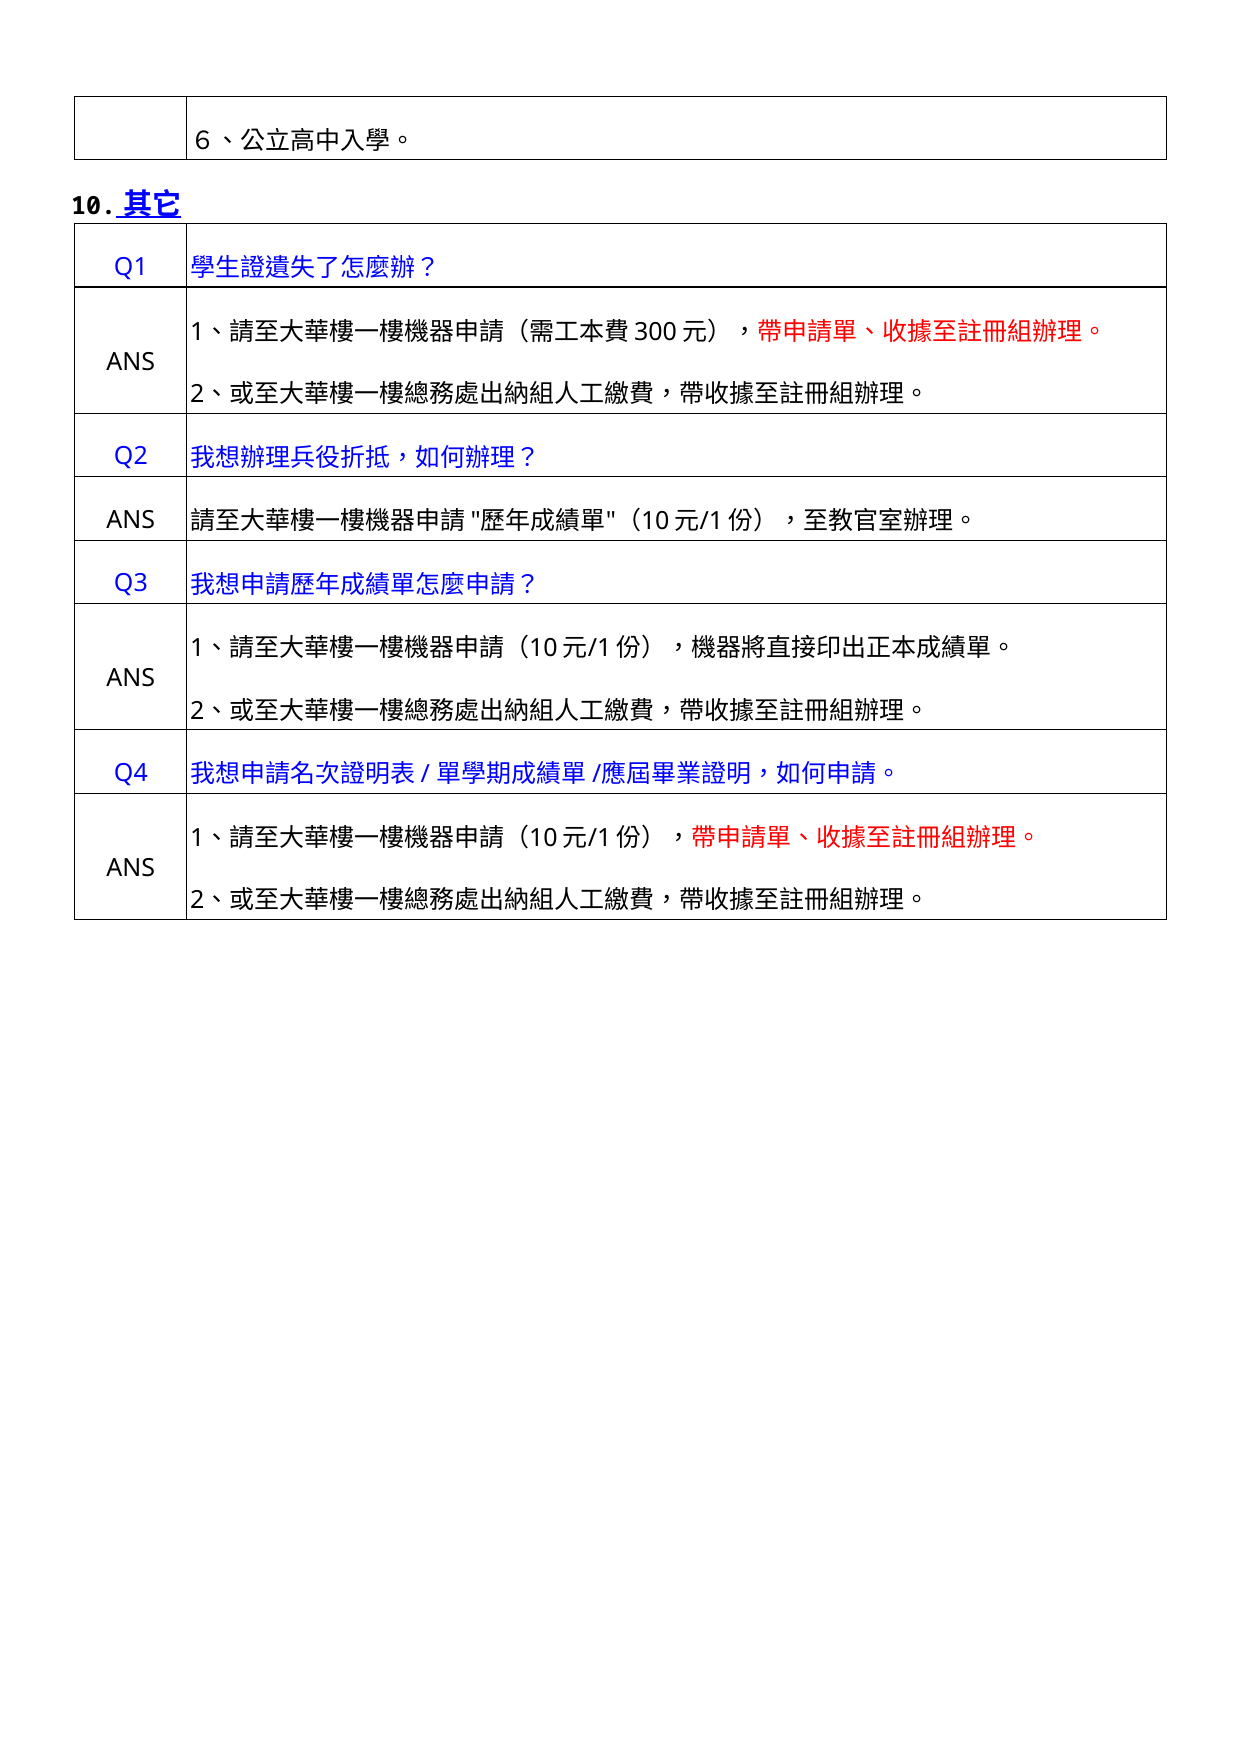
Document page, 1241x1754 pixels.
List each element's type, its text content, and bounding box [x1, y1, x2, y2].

table_cell ANS [75, 794, 186, 919]
text 10. 其它 [71, 160, 1169, 223]
table_cell ANS [75, 477, 186, 539]
table_cell [75, 97, 186, 159]
table_cell 1、請至大華樓一樓機器申請（10元/1份），帶申請單、收據至註冊組辦理。 2、或至大華樓一樓總務處出納組人工繳費，帶收據至註冊組辦理。 [187, 794, 1166, 919]
table_cell 1、請至大華樓一樓機器申請（需工本費300元），帶申請單、收據至註冊組辦理。 2、或至大華樓一樓總務處出納組人工繳費，帶收據至註冊組辦理。 [187, 288, 1166, 412]
table_cell 我想申請歷年成績單怎麼申請？ [187, 541, 1166, 603]
table_cell Q3 [75, 541, 186, 603]
table_header Q1 [75, 224, 186, 286]
table_cell ANS [75, 288, 186, 412]
table_cell ANS [75, 604, 186, 729]
table_cell 我想申請名次證明表 / 單學期成績單 /應屆畢業證明，如何申請。 [187, 730, 1166, 793]
table_cell Q2 [75, 414, 186, 476]
table_cell 請至大華樓一樓機器申請 "歷年成績單"（10元/1份），至教官室辦理。 [187, 477, 1166, 539]
table_cell 1、請至大華樓一樓機器申請（10元/1份），機器將直接印出正本成績單。 2、或至大華樓一樓總務處出納組人工繳費，帶收據至註冊組辦理。 [187, 604, 1166, 729]
table_header 學生證遺失了怎麼辦？ [187, 224, 1166, 286]
table_cell 我想辦理兵役折抵，如何辦理？ [187, 414, 1166, 476]
table_cell Q4 [75, 730, 186, 793]
table_cell ６、公立高中入學。 [187, 97, 1166, 159]
